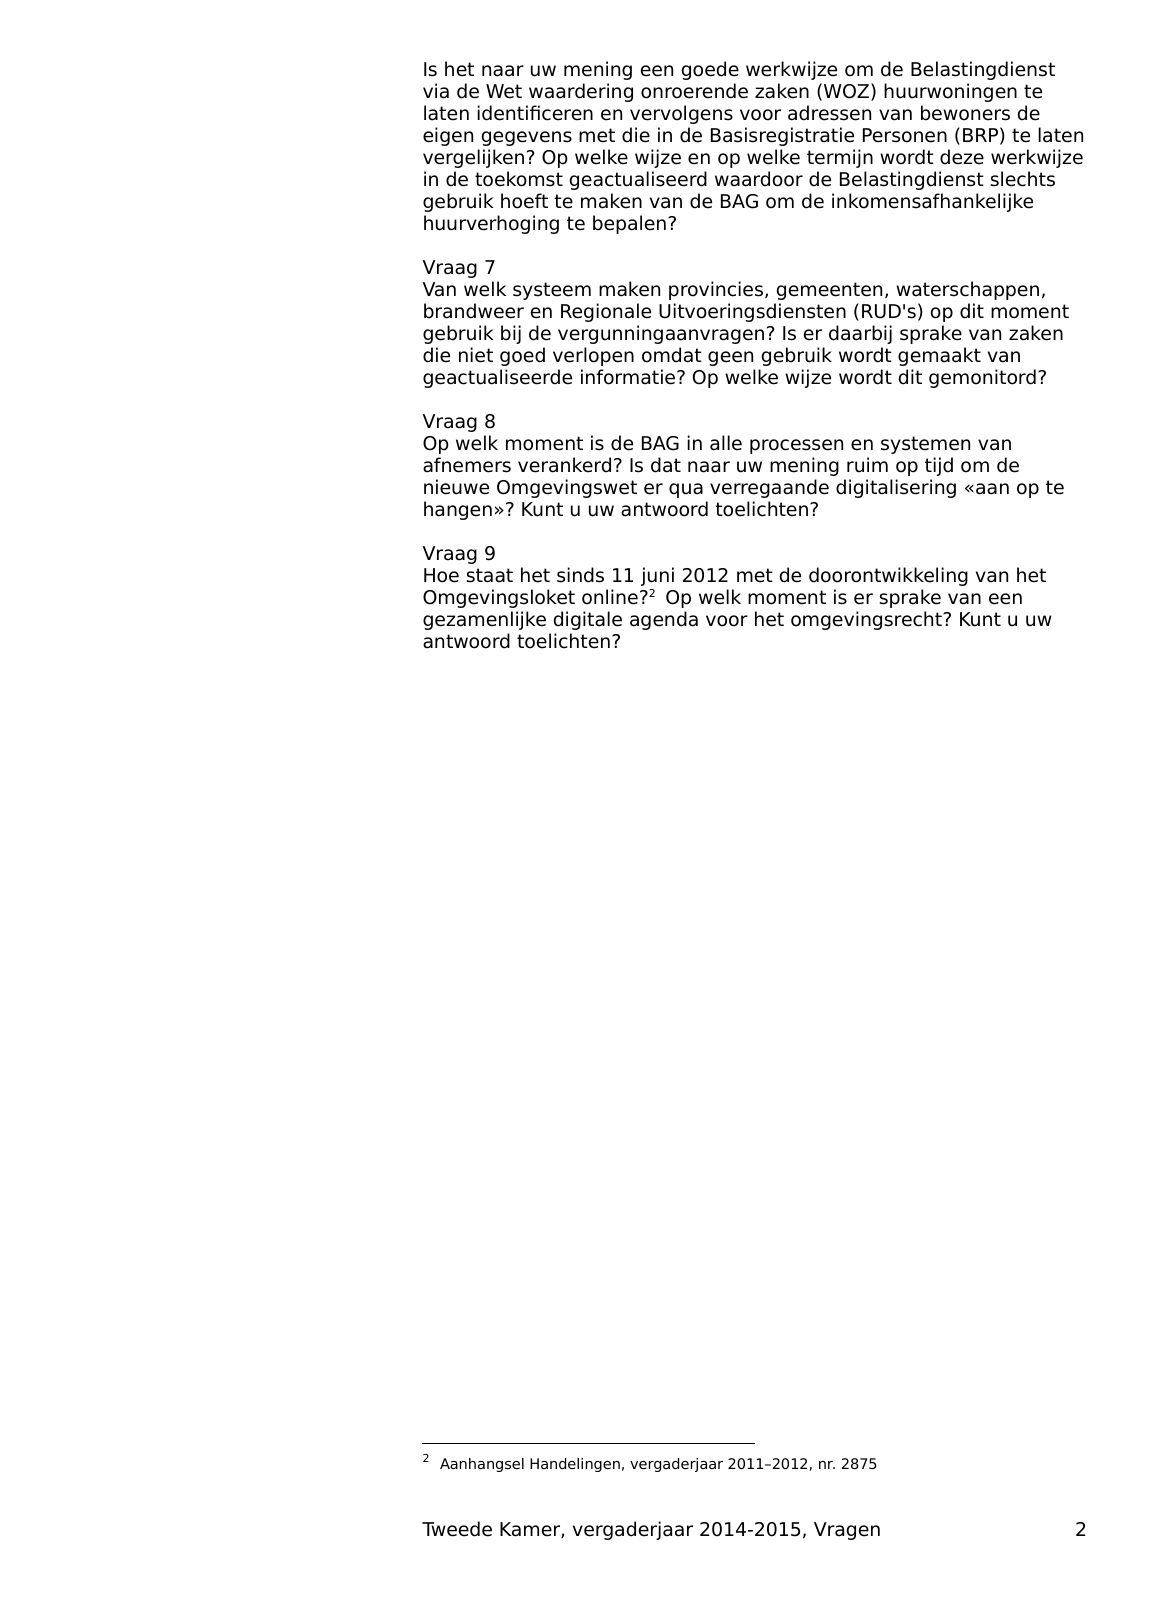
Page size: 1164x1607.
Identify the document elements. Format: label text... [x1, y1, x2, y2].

text Vraag 9 [422, 543, 1087, 565]
text Hoe staat het sinds 11 juni 2012 met de doorontwikkeling van het Omgevingsloket online? Op welk moment is er sprake van een gezamenlijke digitale agenda voor het omgevingsrecht? Kunt u uw antwoord toelichten? [422, 565, 1087, 653]
text Van welk systeem maken provincies, gemeenten, waterschappen, brandweer en Regionale Uitvoeringsdiensten (RUD's) op dit moment gebruik bij de vergunningaanvragen? Is er daarbij sprake van zaken die niet goed verlopen omdat geen gebruik wordt gemaakt van geactualiseerde informatie? Op welke wijze wordt dit gemonitord? [422, 279, 1087, 389]
text Vraag 7 [422, 257, 1087, 279]
text Aanhangsel Handelingen, vergaderjaar 2011–2012, nr. 2875 [422, 1452, 1087, 1474]
text Vraag 8 [422, 411, 1087, 433]
text Op welk moment is de BAG in alle processen en systemen van afnemers verankerd? Is dat naar uw mening ruim op tijd om de nieuwe Omgevingswet er qua verregaande digitalisering «aan op te hangen»? Kunt u uw antwoord toelichten? [422, 433, 1087, 521]
text Is het naar uw mening een goede werkwijze om de Belastingdienst via de Wet waardering onroerende zaken (WOZ) huurwoningen te laten identificeren en vervolgens voor adressen van bewoners de eigen gegevens met die in de Basisregistratie Personen (BRP) te laten vergelijken? Op welke wijze en op welke termijn wordt deze werkwijze in de toekomst geactualiseerd waardoor de Belastingdienst slechts gebruik hoeft te maken van de BAG om de inkomensafhankelijke huurverhoging te bepalen? [422, 59, 1087, 235]
